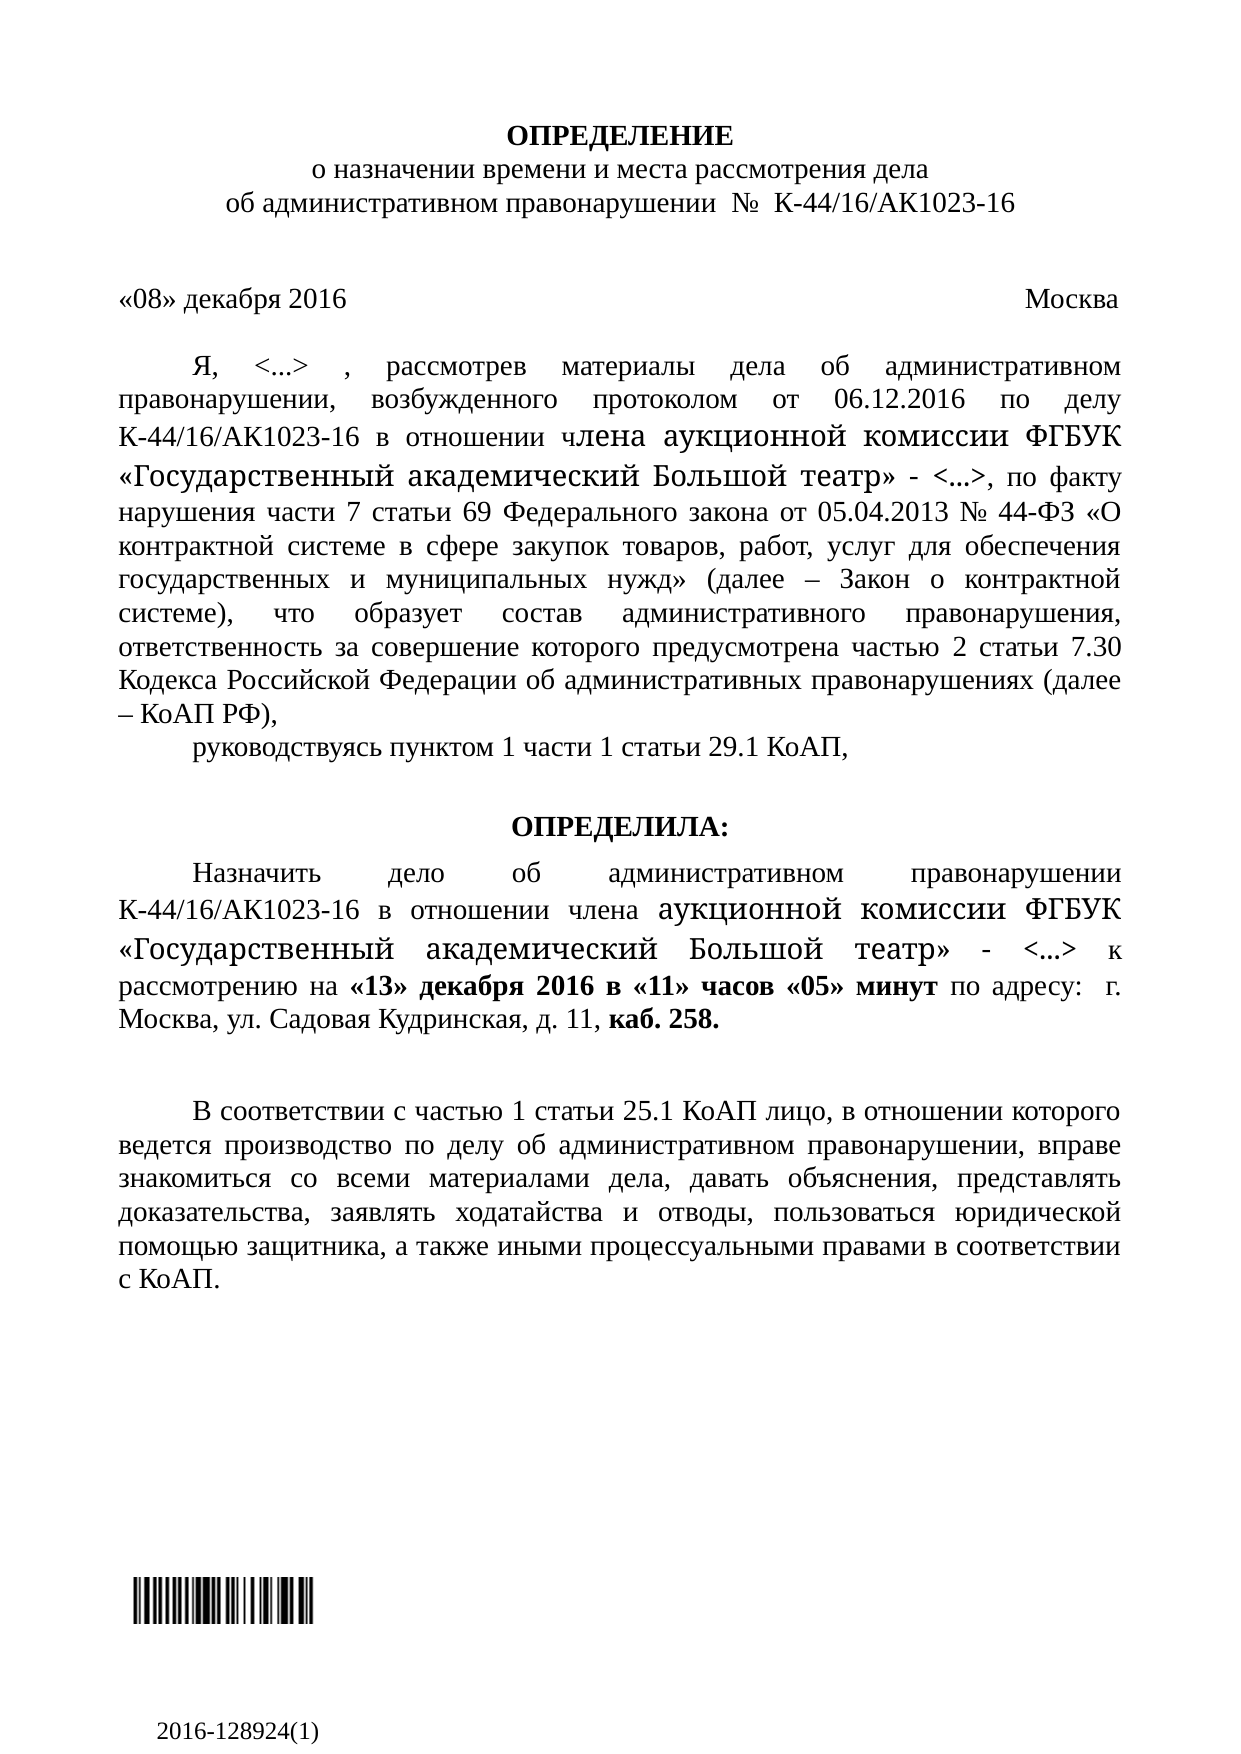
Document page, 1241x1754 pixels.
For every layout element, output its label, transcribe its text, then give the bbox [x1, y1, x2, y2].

text о назначении времени и места рассмотрения дела [118, 152, 1122, 185]
text об административном правонарушении № К-44/16/АК1023-16 [118, 185, 1122, 219]
picture [118, 1577, 331, 1624]
text В соответствии с частью 1 статьи 25.1 КоАП лицо, в отношении которого ведется производство по делу об административном правонарушении, вправе знакомиться со всеми материалами дела, давать объяснения, представлять доказательства, заявлять ходатайства и отводы, пользоваться юридической помощью защитника, а также иными процессуальными правами в соответствии с КоАП. [118, 1093, 1122, 1295]
text ОПРЕДЕЛИЛА: [118, 809, 1122, 842]
text Я, <...> , рассмотрев материалы дела об административном правонарушении, возбужденного протоколом от 06.12.2016 по делу К-44/16/АК1023-16 в отношении члена аукционной комиссии ФГБУК «Государственный академический Большой театр» - <...>, по факту нарушения части 7 статьи 69 Федерального закона от 05.04.2013 № 44-ФЗ «О контрактной системе в сфере закупок товаров, работ, услуг для обеспечения государственных и муниципальных нужд» (далее – Закон о контрактной системе), что образует состав административного правонарушения, ответственность за совершение которого предусмотрена частью 2 статьи 7.30 Кодекса Российской Федерации об административных правонарушениях (далее – КоАП РФ), [118, 348, 1122, 729]
text Назначить дело об административном правонарушении К-44/16/АК1023-16 в отношении члена аукционной комиссии ФГБУК «Государственный академический Большой театр» - <...> к рассмотрению на «13» декабря 2016 в «11» часов «05» минут по адресу: г. Москва, ул. Садовая Кудринская, д. 11, каб. 258. [118, 855, 1122, 1035]
subtitle ОПРЕДЕЛЕНИЕ [118, 118, 1122, 152]
text руководствуясь пунктом 1 части 1 статьи 29.1 КоАП, [118, 729, 1122, 763]
text «08» декабря 2016 Москва [118, 281, 1122, 314]
